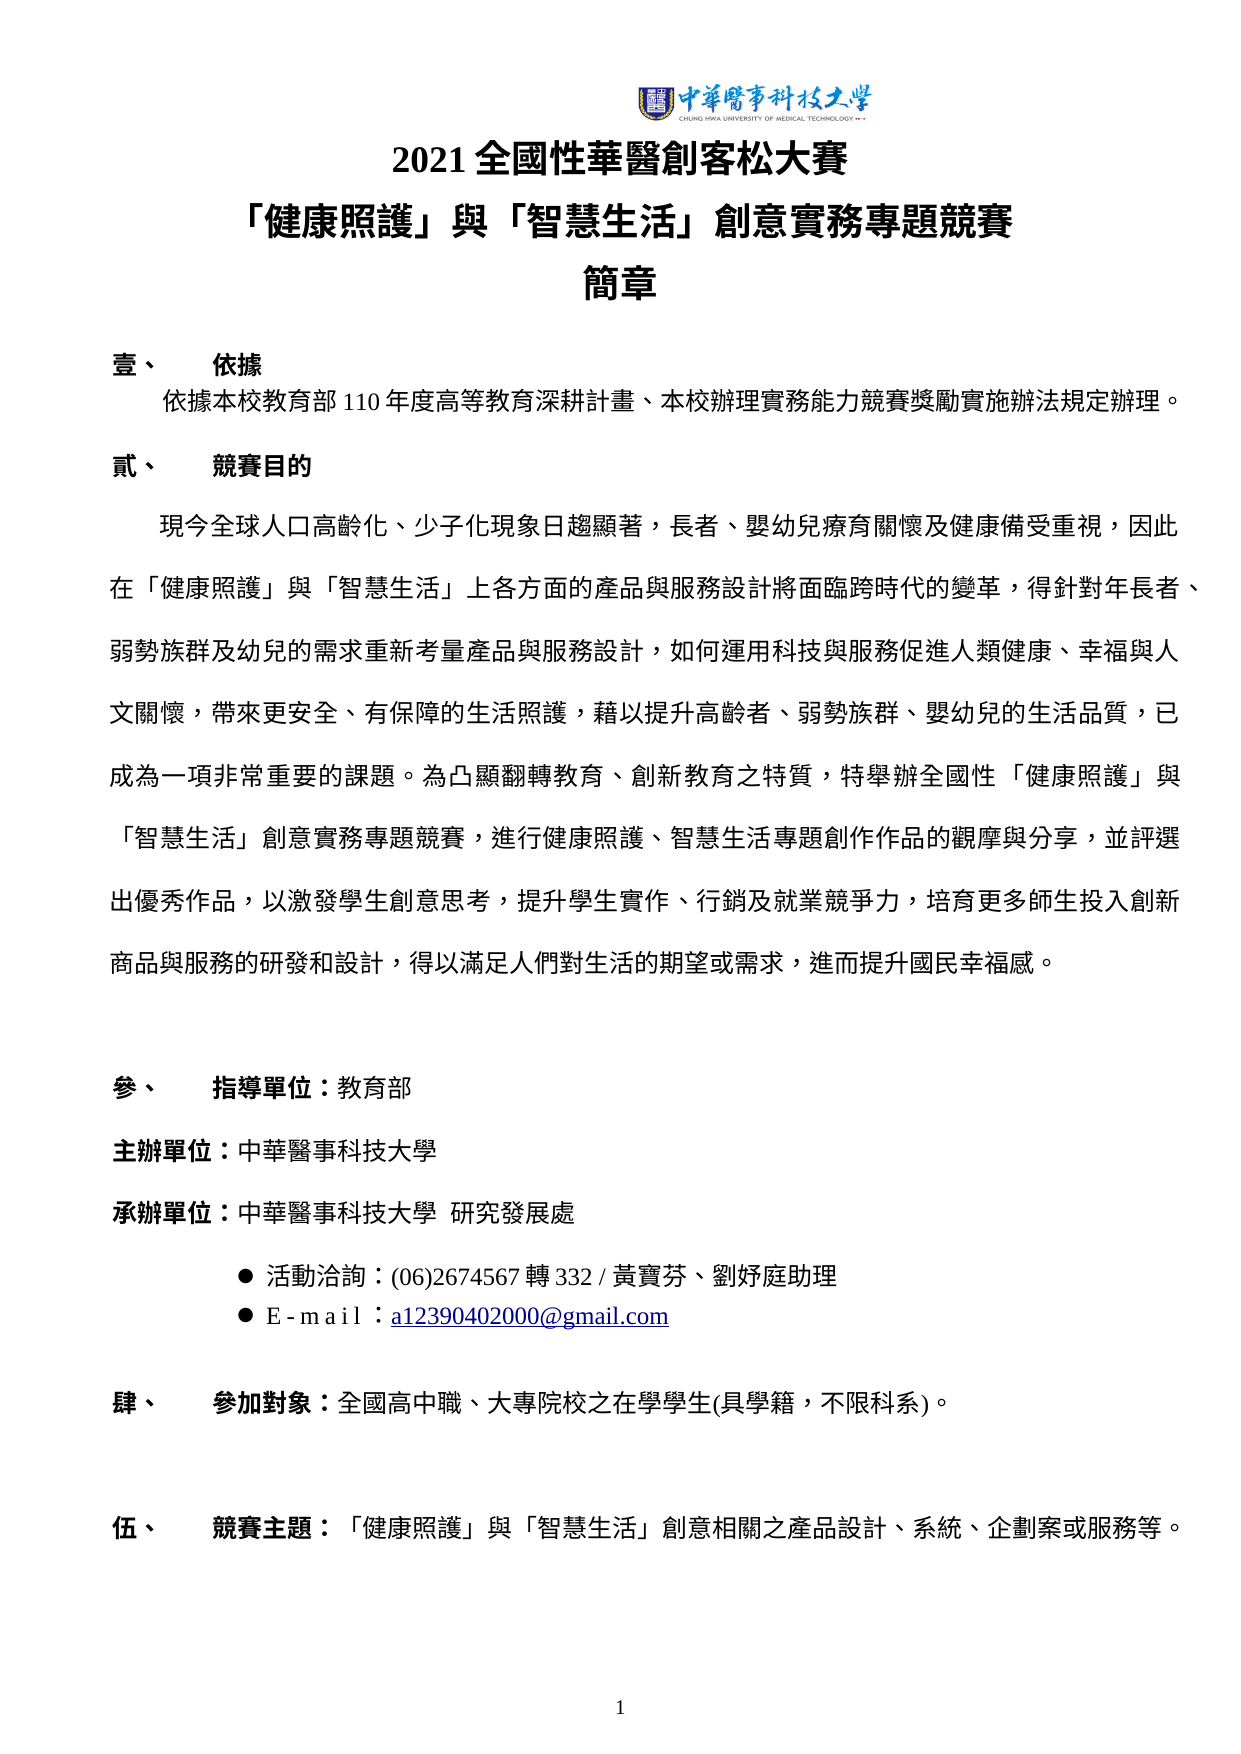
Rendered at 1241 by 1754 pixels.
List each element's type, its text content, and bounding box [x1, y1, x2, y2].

list 競賽主題：「健康照護」與「智慧生活」創意相關之產品設計、系統、企劃案或服務等。 [112, 1485, 1181, 1548]
list 依據 [112, 345, 1181, 381]
list 活動洽詢：(06)2674567轉332 / 黃寶芬、劉妤庭助理 [236, 1233, 1181, 1295]
text 承辦單位：中華醫事科技大學 研究發展處 [112, 1170, 1181, 1233]
text 現今全球人口高齡化、少子化現象日趨顯著，長者、嬰幼兒療育關懷及健康備受重視，因此在「健康照護」與「智慧生活」上各方面的產品與服務設計將面臨跨時代的變革，得針對年長者、弱勢族群及幼兒的需求重新考量產品與服務設計，如何運用科技與服務促進人類健康、幸福與人文關懷，帶來更安全、有保障的生活照護，藉以提升高齡者、弱勢族群、嬰幼兒的生活品質，已成為一項非常重要的課題。為凸顯翻轉教育、創新教育之特質，特舉辦全國性「健康照護」與「智慧生活」創意實務專題競賽，進行健康照護、智慧生活專題創作作品的觀摩與分享，並評選出優秀作品，以激發學生創意思考，提升學生實作、行銷及就業競爭力，培育更多師生投入創新商品與服務的研發和設計，得以滿足人們對生活的期望或需求，進而提升國民幸福感。 [109, 483, 1181, 983]
list 指導單位：教育部 [112, 1045, 1181, 1108]
text 主辦單位：中華醫事科技大學 [112, 1108, 1181, 1170]
list 競賽目的 [112, 446, 1181, 483]
list E-mail：a12390402000@gmail.com [236, 1295, 1236, 1331]
text 2021全國性華醫創客松大賽 [59, 129, 1181, 183]
list 參加對象：全國高中職、大專院校之在學學生(具學籍，不限科系)。 [112, 1360, 1181, 1423]
text 依據本校教育部110年度高等教育深耕計畫、本校辦理實務能力競賽獎勵實施辦法規定辦理。 [112, 381, 1181, 418]
text 簡章 [59, 254, 1181, 308]
text 「健康照護」與「智慧生活」創意實務專題競賽 [59, 192, 1181, 246]
